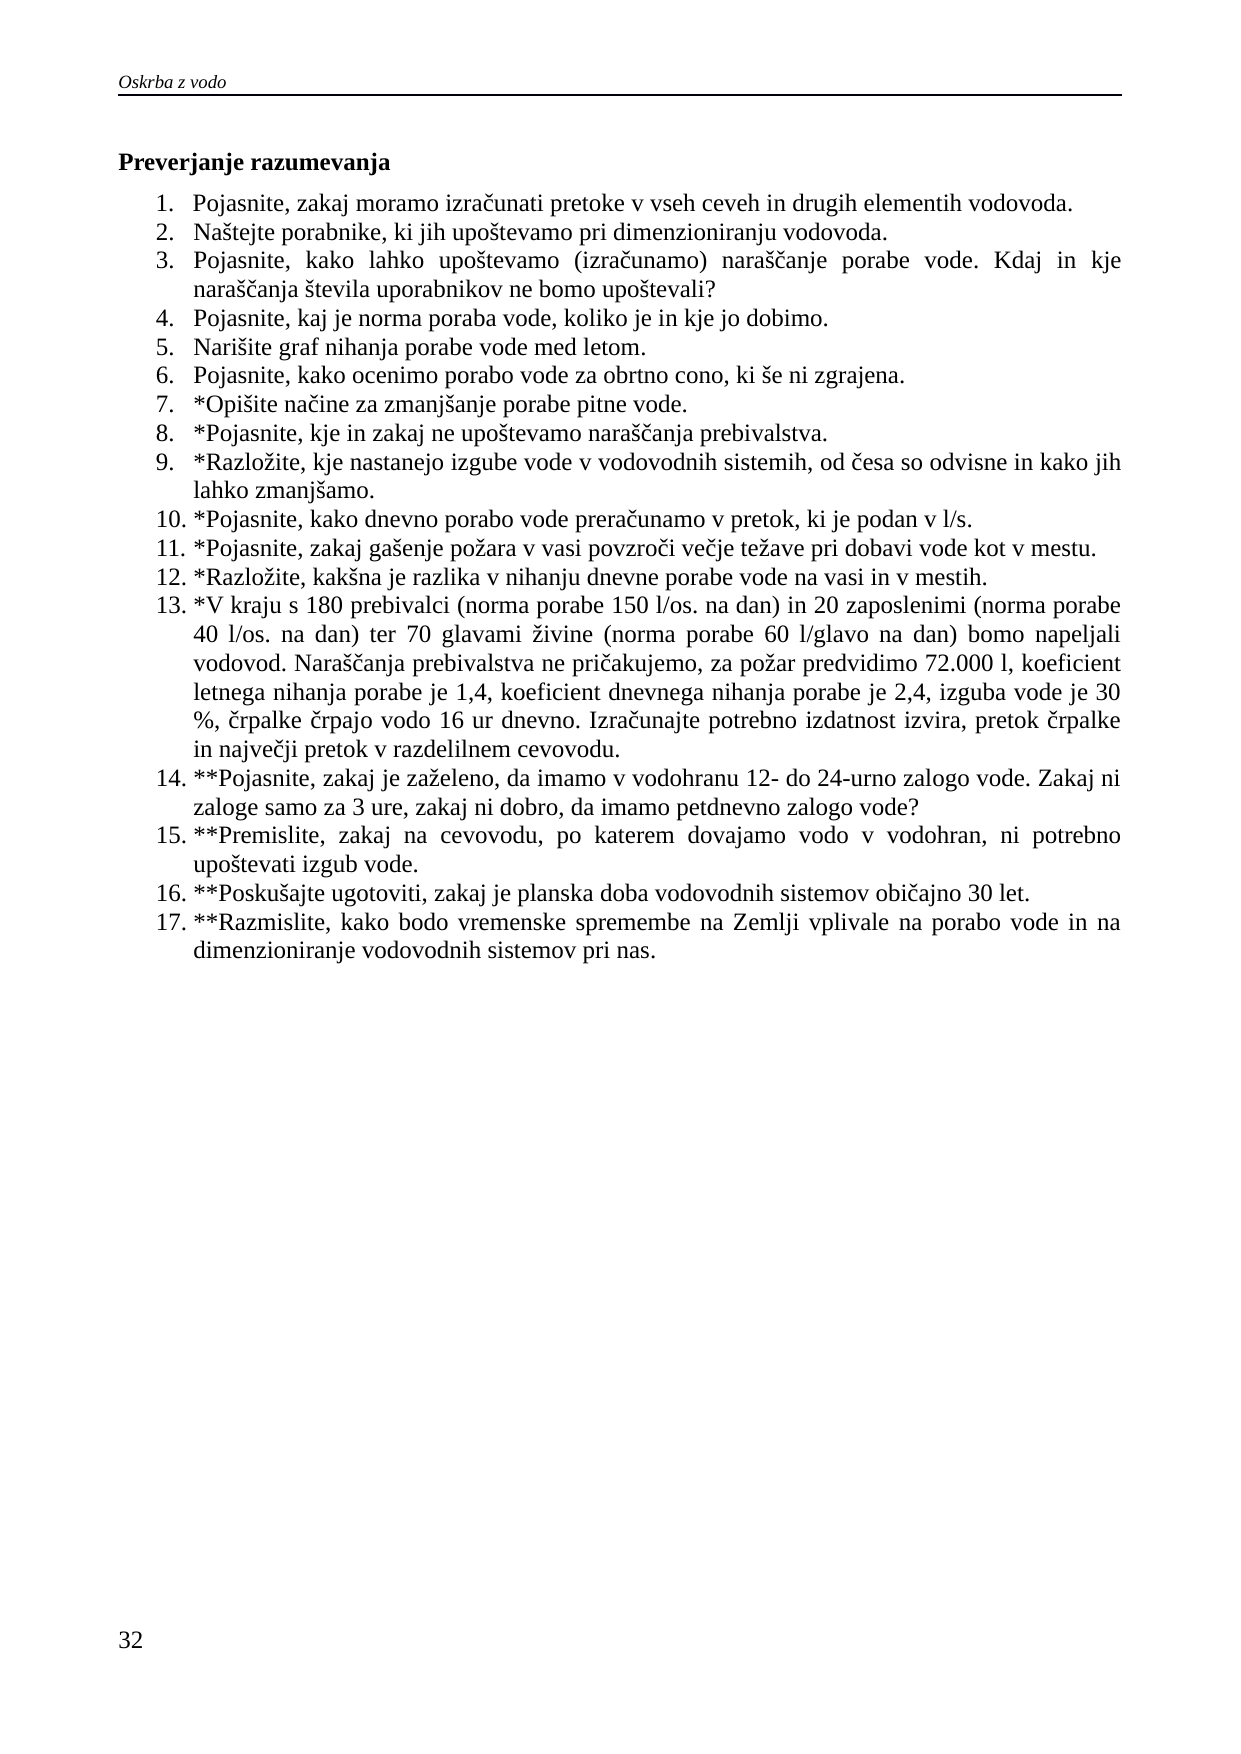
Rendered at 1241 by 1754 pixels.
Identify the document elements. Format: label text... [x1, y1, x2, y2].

list Pojasnite, kako lahko upoštevamo (izračunamo) naraščanje porabe vode. Kdaj in kje naraščanja števila uporabnikov ne bomo upoštevali? [156, 246, 1122, 303]
list Naštejte porabnike, ki jih upoštevamo pri dimenzioniranju vodovoda. [156, 217, 1122, 246]
list *Opišite načine za zmanjšanje porabe pitne vode. [156, 389, 1122, 418]
list **Pojasnite, zakaj je zaželeno, da imamo v vodohranu 12- do 24-urno zalogo vode. Zakaj ni zaloge samo za 3 ure, zakaj ni dobro, da imamo petdnevno zalogo vode? [156, 763, 1122, 821]
list *Pojasnite, kako dnevno porabo vode preračunamo v pretok, ki je podan v l/s. [156, 504, 1122, 533]
list **Razmislite, kako bodo vremenske spremembe na Zemlji vplivale na porabo vode in na dimenzioniranje vodovodnih sistemov pri nas. [156, 907, 1122, 964]
list Narišite graf nihanja porabe vode med letom. [156, 332, 1122, 361]
list Pojasnite, kaj je norma poraba vode, koliko je in kje jo dobimo. [156, 303, 1122, 332]
list Pojasnite, zakaj moramo izračunati pretoke v vseh ceveh in drugih elementih vodovoda. [155, 188, 1122, 217]
list *Pojasnite, zakaj gašenje požara v vasi povzroči večje težave pri dobavi vode kot v mestu. [156, 533, 1122, 562]
list **Premislite, zakaj na cevovodu, po katerem dovajamo vodo v vodohran, ni potrebno upoštevati izgub vode. [156, 821, 1122, 878]
list *V kraju s 180 prebivalci (norma porabe 150 l/os. na dan) in 20 zaposlenimi (norma porabe 40 l/os. na dan) ter 70 glavami živine (norma porabe 60 l/glavo na dan) bomo napeljali vodovod. Naraščanja prebivalstva ne pričakujemo, za požar predvidimo 72.000 l, koeficient letnega nihanja porabe je 1,4, koeficient dnevnega nihanja porabe je 2,4, izguba vode je 30 %, črpalke črpajo vodo 16 ur dnevno. Izračunajte potrebno izdatnost izvira, pretok črpalke in največji pretok v razdelilnem cevovodu. [156, 591, 1122, 763]
list *Pojasnite, kje in zakaj ne upoštevamo naraščanja prebivalstva. [156, 418, 1122, 447]
list Pojasnite, kako ocenimo porabo vode za obrtno cono, ki še ni zgrajena. [156, 361, 1122, 389]
text Preverjanje razumevanja [118, 147, 1122, 176]
list *Razložite, kje nastanejo izgube vode v vodovodnih sistemih, od česa so odvisne in kako jih lahko zmanjšamo. [156, 447, 1122, 504]
list *Razložite, kakšna je razlika v nihanju dnevne porabe vode na vasi in v mestih. [156, 562, 1122, 591]
list **Poskušajte ugotoviti, zakaj je planska doba vodovodnih sistemov običajno 30 let. [156, 878, 1122, 907]
